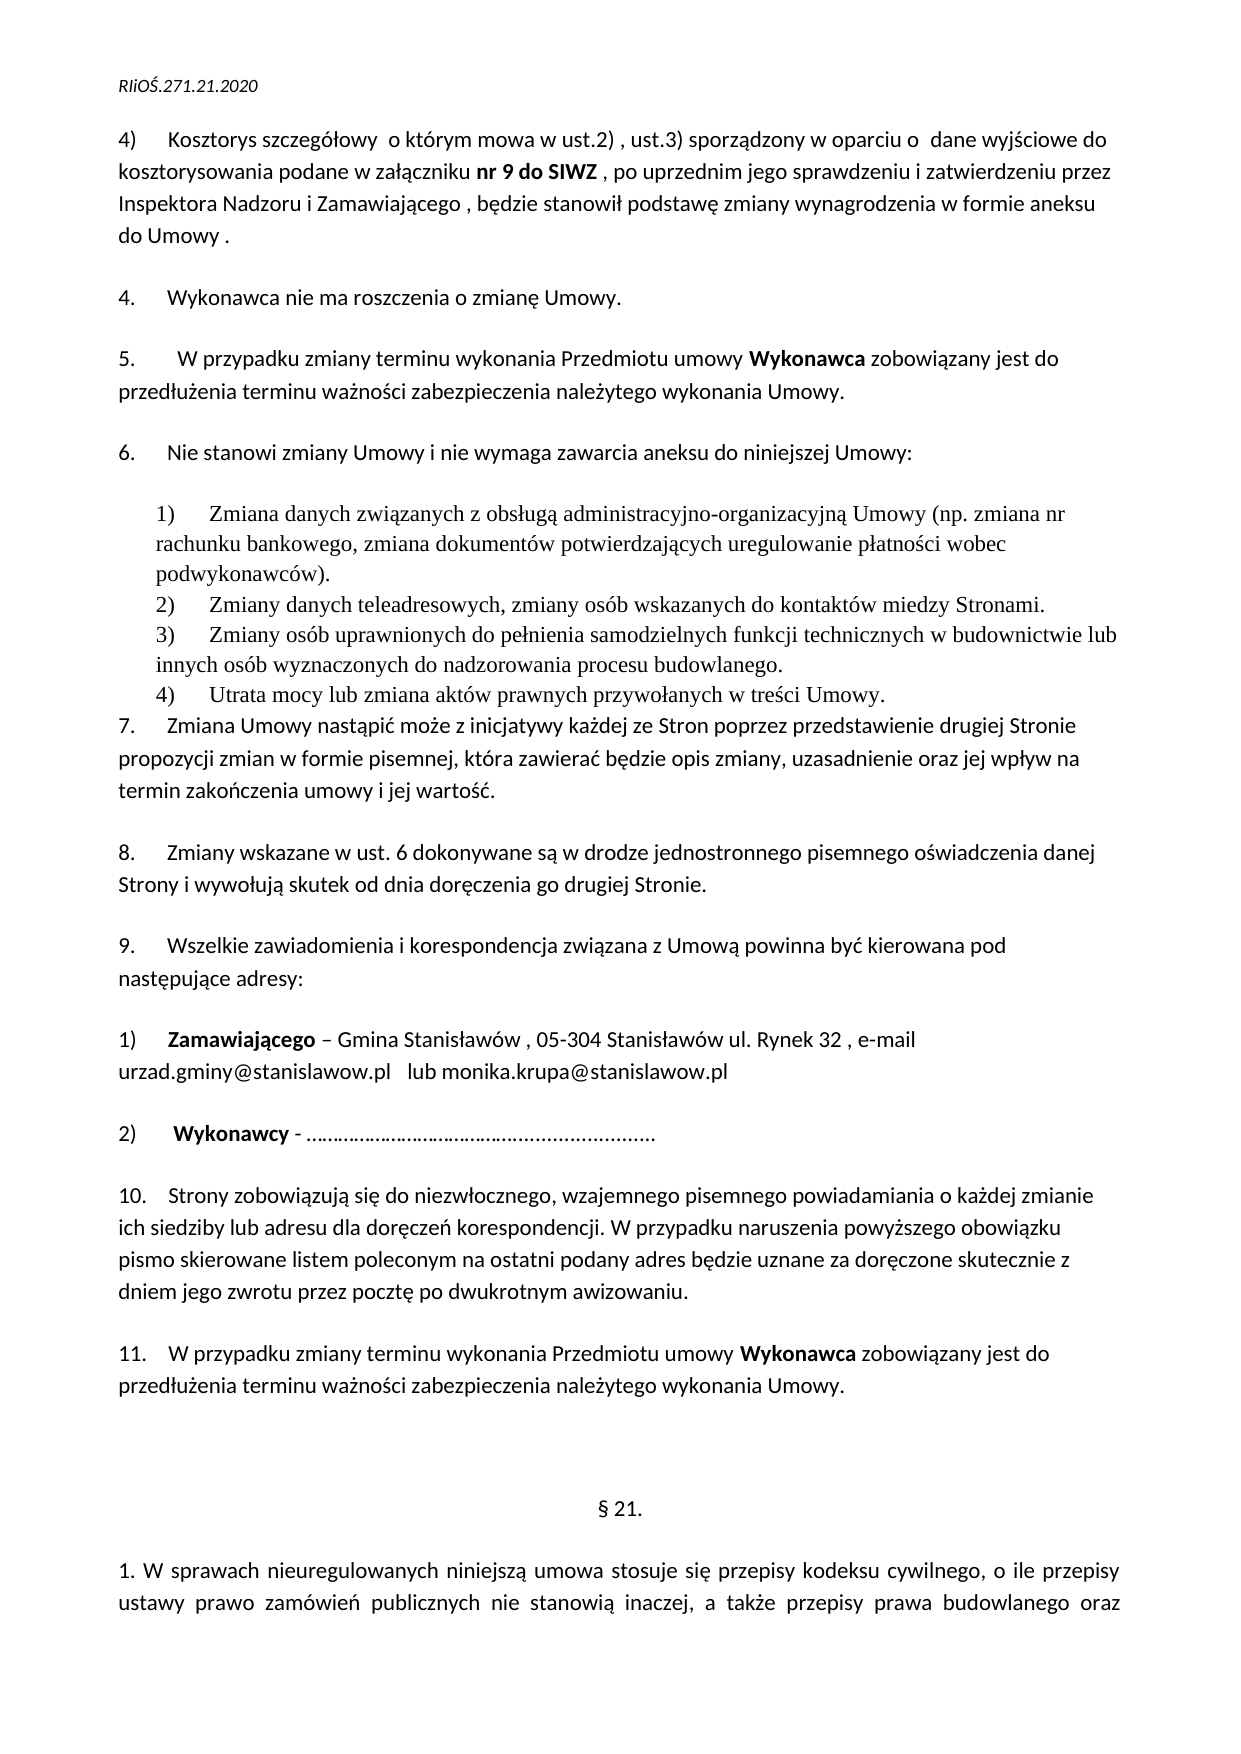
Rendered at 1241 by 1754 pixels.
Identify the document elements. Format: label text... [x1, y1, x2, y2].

text 4. Wykonawca nie ma roszczenia o zmianę Umowy. [118, 283, 1122, 311]
text 9. Wszelkie zawiadomienia i korespondencja związana z Umową powinna być kierowana pod następujące adresy: [118, 931, 1122, 992]
text 4) Utrata mocy lub zmiana aktów prawnych przywołanych w treści Umowy. [156, 681, 1122, 708]
text 5. W przypadku zmiany terminu wykonania Przedmiotu umowy Wykonawca zobowiązany jest do przedłużenia terminu ważności zabezpieczenia należytego wykonania Umowy. [118, 344, 1122, 405]
text 3) Zmiany osób uprawnionych do pełnienia samodzielnych funkcji technicznych w budownictwie lub innych osób wyznaczonych do nadzorowania procesu budowlanego. [156, 621, 1122, 677]
text 11. W przypadku zmiany terminu wykonania Przedmiotu umowy Wykonawca zobowiązany jest do przedłużenia terminu ważności zabezpieczenia należytego wykonania Umowy. [118, 1339, 1122, 1399]
text 8. Zmiany wskazane w ust. 6 dokonywane są w drodze jednostronnego pisemnego oświadczenia danej Strony i wywołują skutek od dnia doręczenia go drugiej Stronie. [118, 838, 1122, 898]
text 2) Zmiany danych teleadresowych, zmiany osób wskazanych do kontaktów miedzy Stronami. [156, 591, 1122, 617]
text 1) Zamawiającego – Gmina Stanisławów , 05-304 Stanisławów ul. Rynek 32 , e-mail urzad.gminy@stanislawow.pl lub monika.krupa@stanislawow.pl [118, 1025, 1122, 1086]
text 7. Zmiana Umowy nastąpić może z inicjatywy każdej ze Stron poprzez przedstawienie drugiej Stronie propozycji zmian w formie pisemnej, która zawierać będzie opis zmiany, uzasadnienie oraz jej wpływ na termin zakończenia umowy i jej wartość. [118, 712, 1122, 804]
text 6. Nie stanowi zmiany Umowy i nie wymaga zawarcia aneksu do niniejszej Umowy: [118, 438, 1122, 466]
text 10. Strony zobowiązują się do niezwłocznego, wzajemnego pisemnego powiadamiania o każdej zmianie ich siedziby lub adresu dla doręczeń korespondencji. W przypadku naruszenia powyższego obowiązku pismo skierowane listem poleconym na ostatni podany adres będzie uznane za doręczone skutecznie z dniem jego zwrotu przez pocztę po dwukrotnym awizowaniu. [118, 1181, 1122, 1305]
text 1. W sprawach nieuregulowanych niniejszą umowa stosuje się przepisy kodeksu cywilnego, o ile przepisy ustawy prawo zamówień publicznych nie stanowią inaczej, a także przepisy prawa budowlanego oraz [118, 1556, 1122, 1616]
text 4) Kosztorys szczegółowy o którym mowa w ust.2) , ust.3) sporządzony w oparciu o dane wyjściowe do kosztorysowania podane w załączniku nr 9 do SIWZ , po uprzednim jego sprawdzeniu i zatwierdzeniu przez Inspektora Nadzoru i Zamawiającego , będzie stanowił podstawę zmiany wynagrodzenia w formie aneksu do Umowy . [118, 125, 1122, 249]
text 1) Zmiana danych związanych z obsługą administracyjno-organizacyjną Umowy (np. zmiana nr rachunku bankowego, zmiana dokumentów potwierdzających uregulowanie płatności wobec podwykonawców). [156, 500, 1122, 587]
text 2) Wykonawcy - …………………………………......................... [118, 1119, 1122, 1147]
text § 21. [118, 1494, 1122, 1523]
